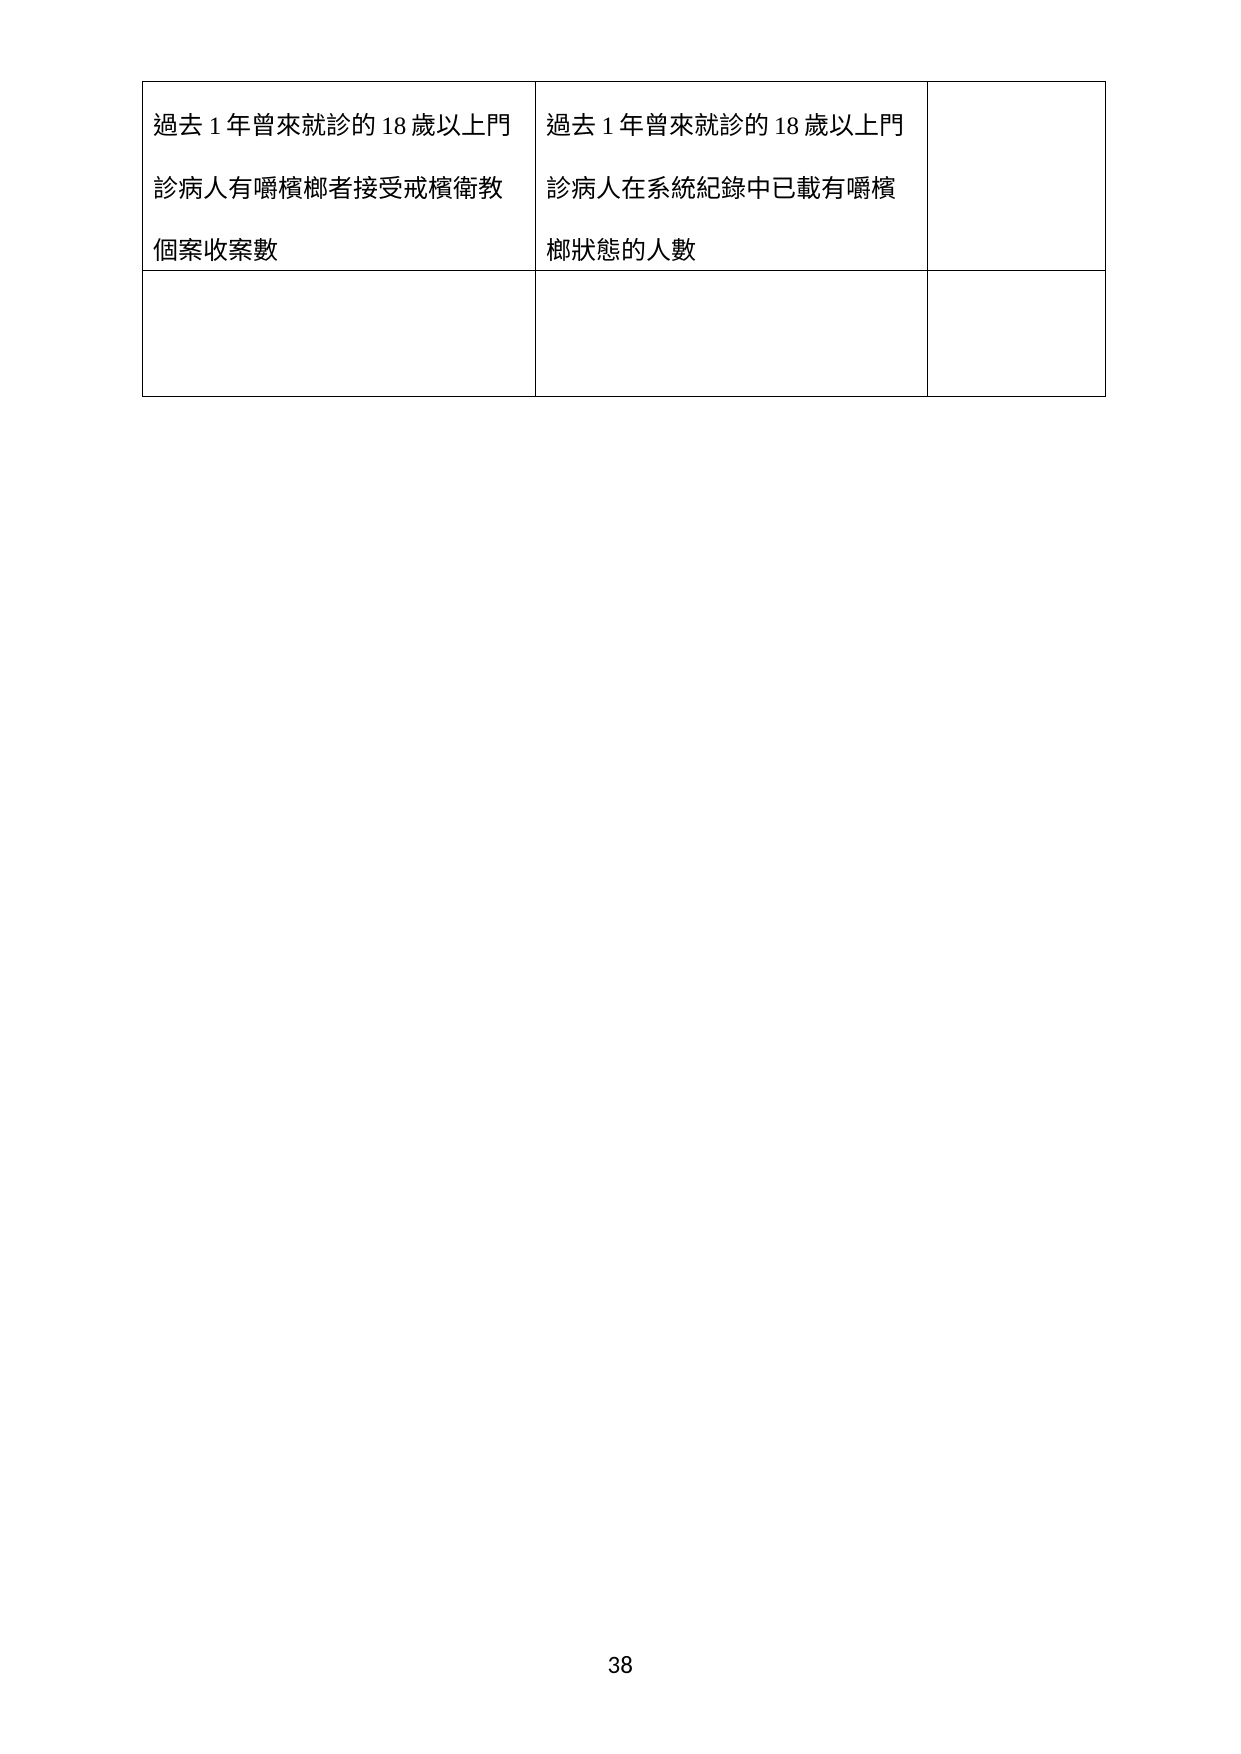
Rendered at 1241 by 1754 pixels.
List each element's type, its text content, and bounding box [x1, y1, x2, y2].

table_header [928, 82, 1105, 269]
table_cell [143, 271, 535, 396]
table_cell 過去1年曾來就診的18歲以上門診病人在系統紀錄中已載有嚼檳榔狀態的人數 [536, 82, 927, 269]
table_cell 過去1年曾來就診的18歲以上門診病人有嚼檳榔者接受戒檳衛教個案收案數 [143, 82, 535, 269]
table_cell [928, 271, 1105, 396]
table_cell [536, 271, 927, 396]
